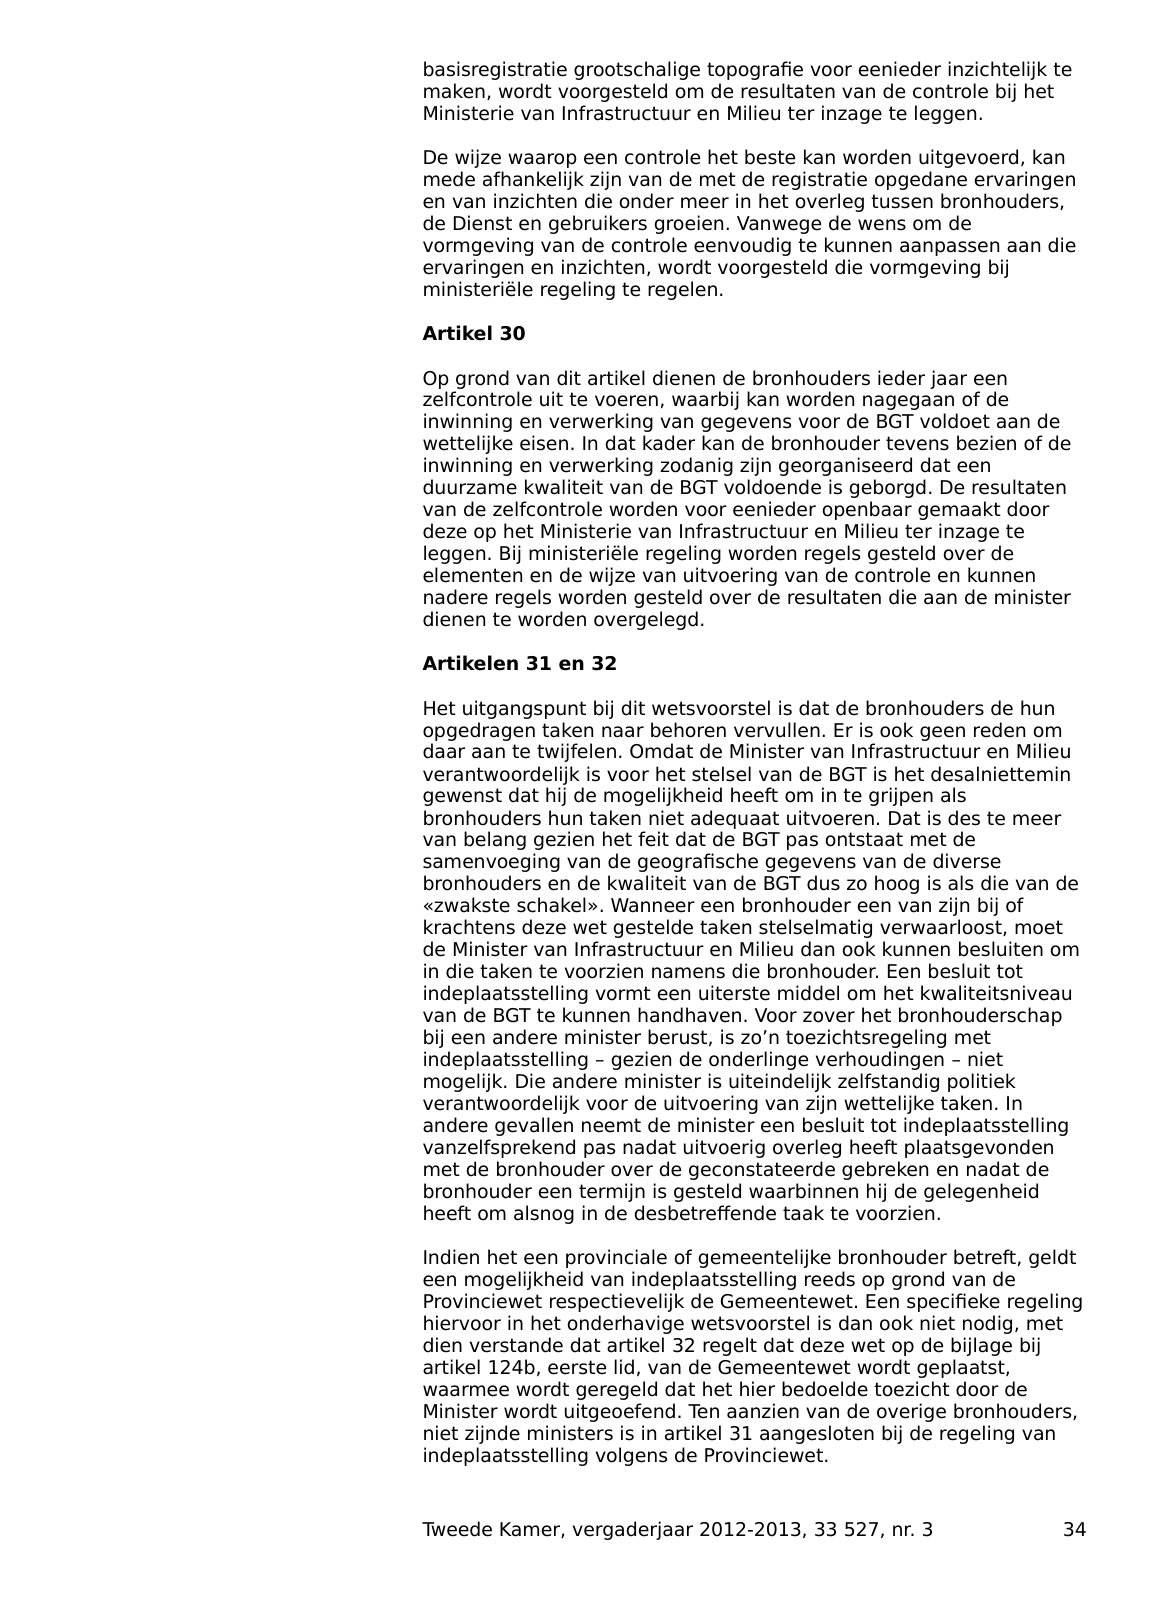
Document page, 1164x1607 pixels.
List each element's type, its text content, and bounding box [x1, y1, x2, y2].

text Indien het een provinciale of gemeentelijke bronhouder betreft, geldt een mogelijkheid van indeplaatsstelling reeds op grond van de Provinciewet respectievelijk de Gemeentewet. Een specifieke regeling hiervoor in het onderhavige wetsvoorstel is dan ook niet nodig, met dien verstande dat artikel 32 regelt dat deze wet op de bijlage bij artikel 124b, eerste lid, van de Gemeentewet wordt geplaatst, waarmee wordt geregeld dat het hier bedoelde toezicht door de Minister wordt uitgeoefend. Ten aanzien van de overige bronhouders, niet zijnde ministers is in artikel 31 aangesloten bij de regeling van indeplaatsstelling volgens de Provinciewet. [422, 1247, 1087, 1467]
text Op grond van dit artikel dienen de bronhouders ieder jaar een zelfcontrole uit te voeren, waarbij kan worden nagegaan of de inwinning en verwerking van gegevens voor de BGT voldoet aan de wettelijke eisen. In dat kader kan de bronhouder tevens bezien of de inwinning en verwerking zodanig zijn georganiseerd dat een duurzame kwaliteit van de BGT voldoende is geborgd. De resultaten van de zelfcontrole worden voor eenieder openbaar gemaakt door deze op het Ministerie van Infrastructuur en Milieu ter inzage te leggen. Bij ministeriële regeling worden regels gesteld over de elementen en de wijze van uitvoering van de controle en kunnen nadere regels worden gesteld over de resultaten die aan de minister dienen te worden overgelegd. [422, 367, 1087, 631]
subtitle Artikel 30 [422, 323, 1087, 345]
text De wijze waarop een controle het beste kan worden uitgevoerd, kan mede afhankelijk zijn van de met de registratie opgedane ervaringen en van inzichten die onder meer in het overleg tussen bronhouders, de Dienst en gebruikers groeien. Vanwege de wens om de vormgeving van de controle eenvoudig te kunnen aanpassen aan die ervaringen en inzichten, wordt voorgesteld die vormgeving bij ministeriële regeling te regelen. [422, 147, 1087, 301]
subtitle Artikelen 31 en 32 [422, 653, 1087, 675]
text basisregistratie grootschalige topografie voor eenieder inzichtelijk te maken, wordt voorgesteld om de resultaten van de controle bij het Ministerie van Infrastructuur en Milieu ter inzage te leggen. [422, 59, 1087, 125]
text Het uitgangspunt bij dit wetsvoorstel is dat de bronhouders de hun opgedragen taken naar behoren vervullen. Er is ook geen reden om daar aan te twijfelen. Omdat de Minister van Infrastructuur en Milieu verantwoordelijk is voor het stelsel van de BGT is het desalniettemin gewenst dat hij de mogelijkheid heeft om in te grijpen als bronhouders hun taken niet adequaat uitvoeren. Dat is des te meer van belang gezien het feit dat de BGT pas ontstaat met de samenvoeging van de geografische gegevens van de diverse bronhouders en de kwaliteit van de BGT dus zo hoog is als die van de «zwakste schakel». Wanneer een bronhouder een van zijn bij of krachtens deze wet gestelde taken stelselmatig verwaarloost, moet de Minister van Infrastructuur en Milieu dan ook kunnen besluiten om in die taken te voorzien namens die bronhouder. Een besluit tot indeplaatsstelling vormt een uiterste middel om het kwaliteitsniveau van de BGT te kunnen handhaven. Voor zover het bronhouderschap bij een andere minister berust, is zo’n toezichtsregeling met indeplaatsstelling – gezien de onderlinge verhoudingen – niet mogelijk. Die andere minister is uiteindelijk zelfstandig politiek verantwoordelijk voor de uitvoering van zijn wettelijke taken. In andere gevallen neemt de minister een besluit tot indeplaatsstelling vanzelfsprekend pas nadat uitvoerig overleg heeft plaatsgevonden met de bronhouder over de geconstateerde gebreken en nadat de bronhouder een termijn is gesteld waarbinnen hij de gelegenheid heeft om alsnog in de desbetreffende taak te voorzien. [422, 697, 1087, 1225]
